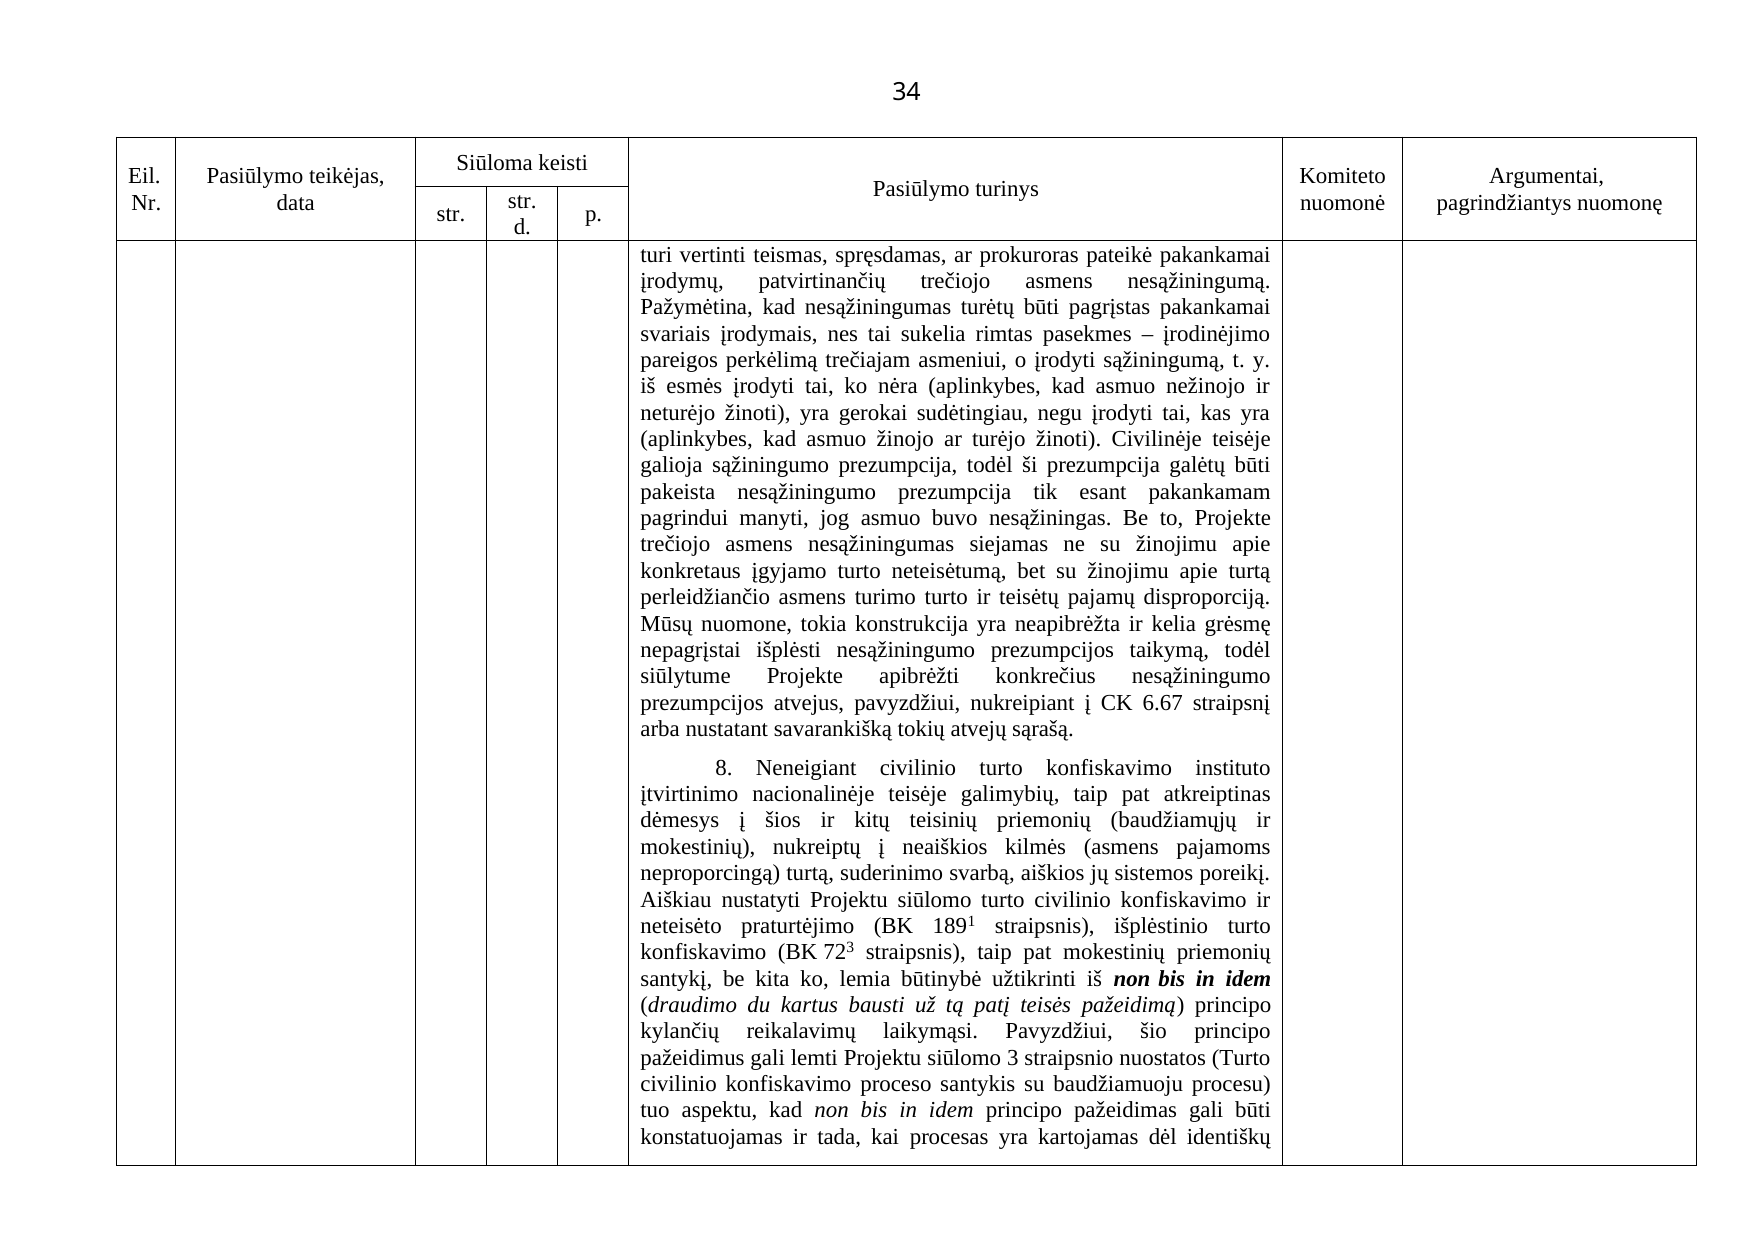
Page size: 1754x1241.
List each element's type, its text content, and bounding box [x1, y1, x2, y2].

table_header Eil. Nr. [117, 138, 175, 239]
table_cell [487, 241, 557, 1165]
table_header Argumentai, pagrindžiantys nuomonę [1403, 138, 1696, 239]
table_cell turi vertinti teismas, spręsdamas, ar prokuroras pateikė pakankamai įrodymų, patvirtinančių trečiojo asmens nesąžiningumą. Pažymėtina, kad nesąžiningumas turėtų būti pagrįstas pakankamai svariais įrodymais, nes tai sukelia rimtas pasekmes – įrodinėjimo pareigos perkėlimą trečiajam asmeniui, o įrodyti sąžiningumą, t. y. iš esmės įrodyti tai, ko nėra (aplinkybes, kad asmuo nežinojo ir neturėjo žinoti), yra gerokai sudėtingiau, negu įrodyti tai, kas yra (aplinkybes, kad asmuo žinojo ar turėjo žinoti). Civilinėje teisėje galioja sąžiningumo prezumpcija, todėl ši prezumpcija galėtų būti pakeista nesąžiningumo prezumpcija tik esant pakankamam pagrindui manyti, jog asmuo buvo nesąžiningas. Be to, Projekte trečiojo asmens nesąžiningumas siejamas ne su žinojimu apie konkretaus įgyjamo turto neteisėtumą, bet su žinojimu apie turtą perleidžiančio asmens turimo turto ir teisėtų pajamų disproporciją. Mūsų nuomone, tokia konstrukcija yra neapibrėžta ir kelia grėsmę nepagrįstai išplėsti nesąžiningumo prezumpcijos taikymą, todėl siūlytume Projekte apibrėžti konkrečius nesąžiningumo prezumpcijos atvejus, pavyzdžiui, nukreipiant į CK 6.67 straipsnį arba nustatant savarankišką tokių atvejų sąrašą. 8. Neneigiant civilinio turto konfiskavimo instituto įtvirtinimo nacionalinėje teisėje galimybių, taip pat atkreiptinas dėmesys į šios ir kitų teisinių priemonių (baudžiamųjų ir mokestinių), nukreiptų į neaiškios kilmės (asmens pajamoms neproporcingą) turtą, suderinimo svarbą, aiškios jų sistemos poreikį. Aiškiau nustatyti Projektu siūlomo turto civilinio konfiskavimo ir neteisėto praturtėjimo (BK 1891 straipsnis), išplėstinio turto konfiskavimo (BK 723 straipsnis), taip pat mokestinių priemonių santykį, be kita ko, lemia būtinybė užtikrinti iš non bis in idem (draudimo du kartus bausti už tą patį teisės pažeidimą) principo kylančių reikalavimų laikymąsi. Pavyzdžiui, šio principo pažeidimus gali lemti Projektu siūlomo 3 straipsnio nuostatos (Turto civilinio konfiskavimo proceso santykis su baudžiamuoju procesu) tuo aspektu, kad non bis in idem principo pažeidimas gali būti konstatuojamas ir tada, kai procesas yra kartojamas dėl identiškų [629, 241, 1282, 1165]
table_cell [176, 241, 415, 1165]
table_header Pasiūlymo turinys [629, 138, 1282, 239]
table_cell [1403, 241, 1696, 1165]
table_cell [1283, 241, 1402, 1165]
table_cell p. [558, 187, 628, 239]
table_header Pasiūlymo teikėjas, data [176, 138, 415, 239]
table_cell [117, 241, 175, 1165]
table_cell [558, 241, 628, 1165]
table_header Komiteto nuomonė [1283, 138, 1402, 239]
table_cell [416, 241, 486, 1165]
table_cell str. d. [487, 187, 557, 239]
table_cell str. [416, 187, 486, 239]
table_header Siūloma keisti [416, 138, 628, 186]
